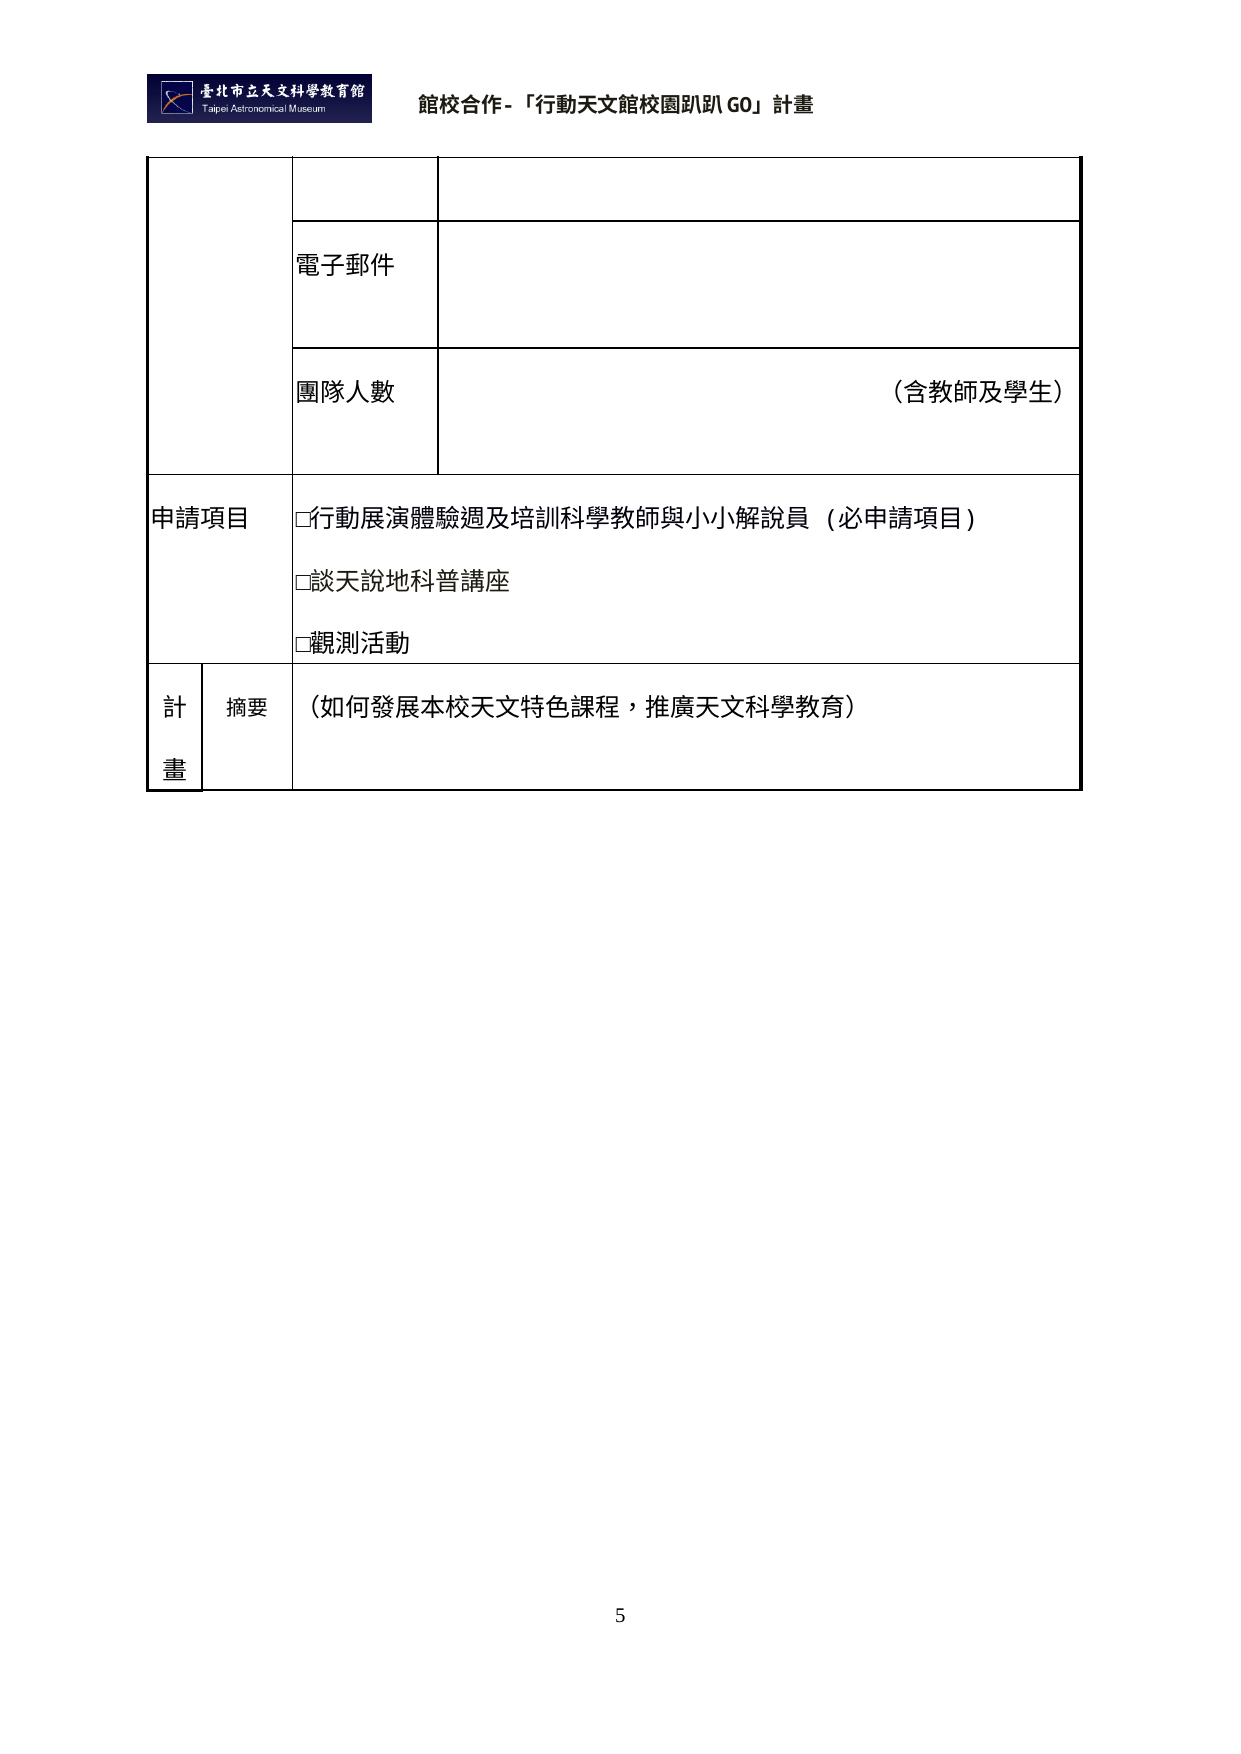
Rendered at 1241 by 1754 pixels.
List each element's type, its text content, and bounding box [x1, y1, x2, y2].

table_cell 申請項目 [149, 475, 292, 663]
table_cell 計畫 [149, 664, 201, 789]
table_cell （如何發展本校天文特色課程，推廣天文科學教育） [293, 664, 1079, 789]
table_cell [439, 158, 1079, 220]
table_cell 摘要 [203, 664, 292, 789]
table_cell （含教師及學生） [439, 349, 1079, 473]
table_cell [439, 222, 1079, 347]
table_cell 團隊人數 [293, 349, 437, 473]
table_cell 電子郵件 [293, 222, 437, 347]
table_cell [149, 158, 292, 473]
table_cell [293, 158, 437, 220]
table_cell □行動展演體驗週及培訓科學教師與小小解說員 (必申請項目) □談天說地科普講座 □觀測活動 [293, 475, 1079, 663]
